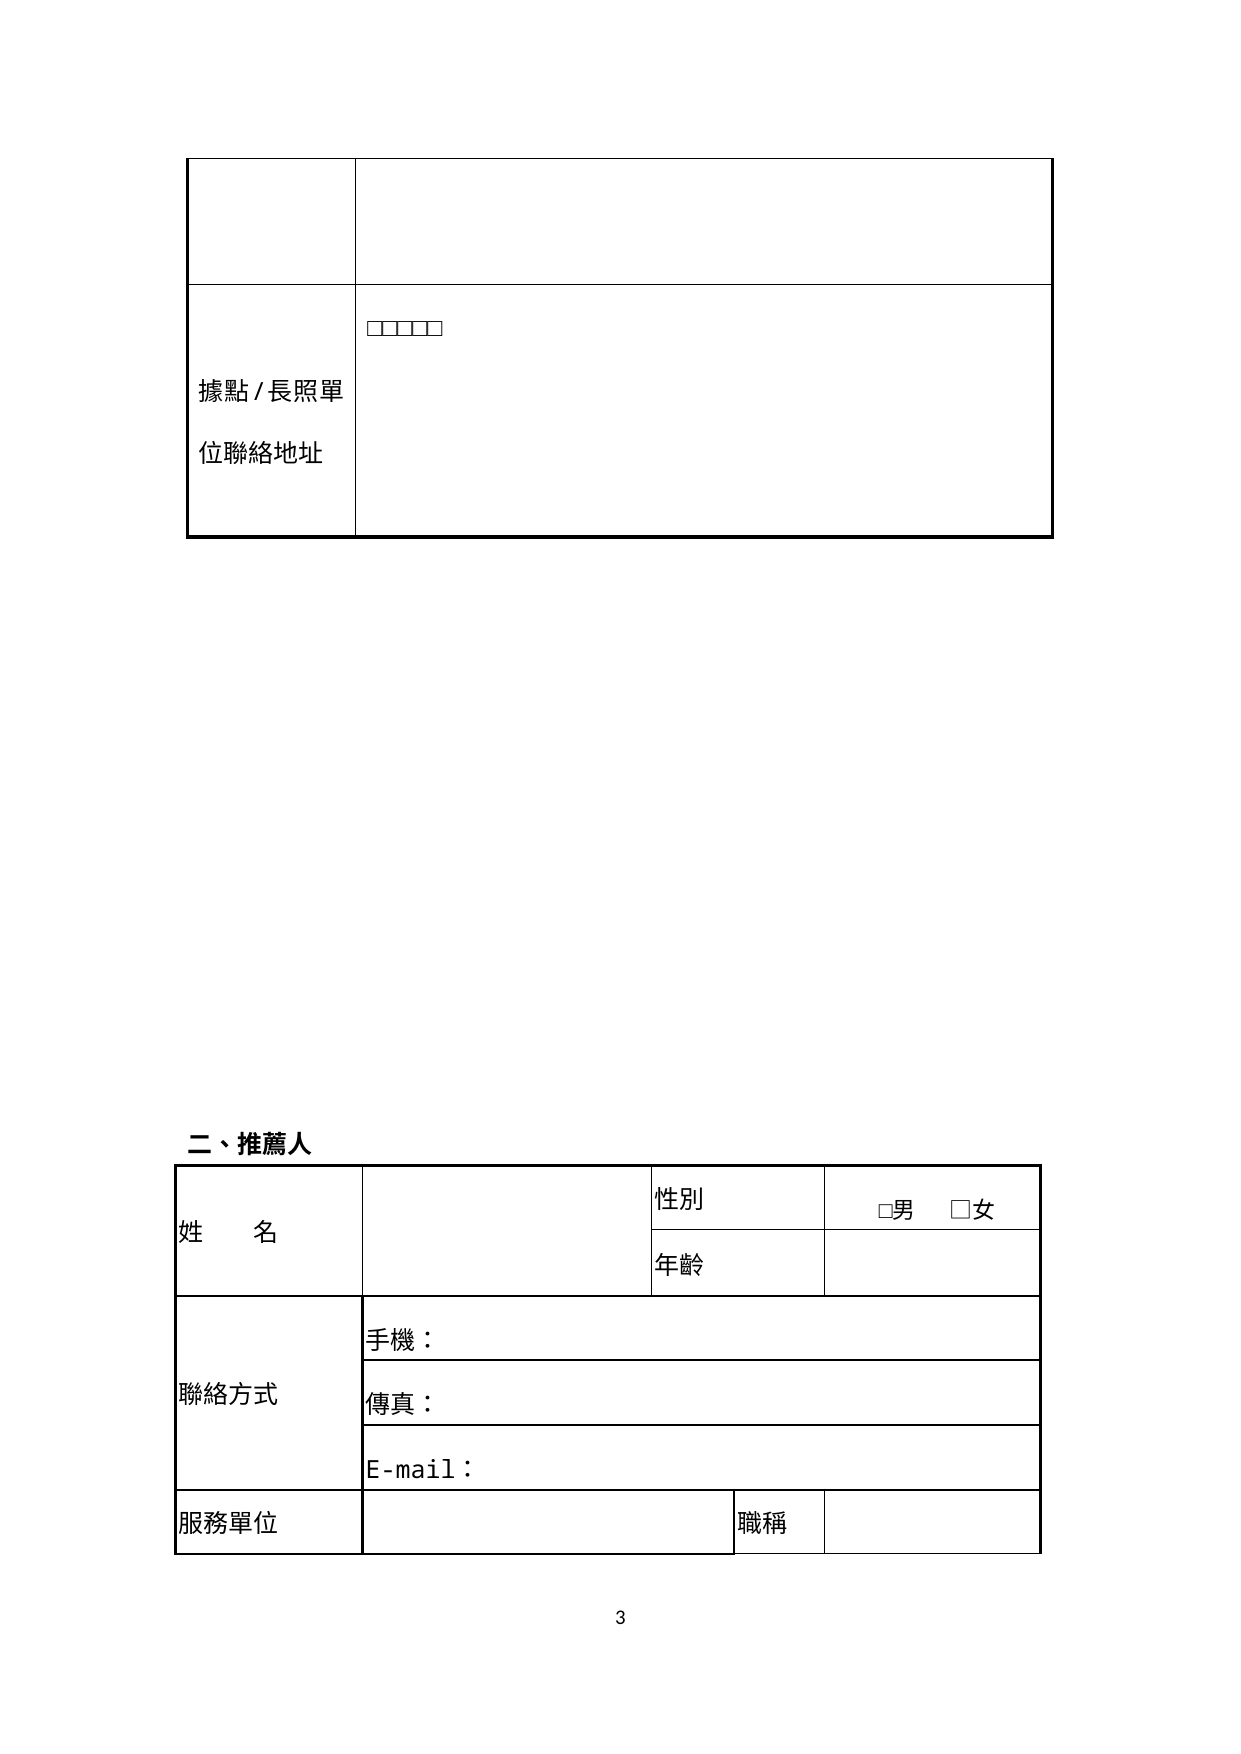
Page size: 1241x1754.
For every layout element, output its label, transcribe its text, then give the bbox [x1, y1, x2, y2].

table_cell 職稱 [735, 1491, 824, 1553]
table_cell 傳真： [364, 1361, 1039, 1424]
table_header 性別 [652, 1167, 824, 1229]
table_cell [189, 159, 355, 284]
table_cell 手機： [364, 1297, 1039, 1359]
text 二、推薦人 [187, 1101, 1053, 1163]
table_cell [356, 159, 1051, 284]
table_cell 年齡 [652, 1230, 824, 1295]
table_cell [364, 1491, 733, 1553]
table_header [363, 1167, 651, 1295]
table_cell [825, 1230, 1039, 1295]
table_cell □□□□□ [356, 285, 1051, 535]
table_cell E-mail： [364, 1426, 1039, 1488]
table_header □男 □女 [825, 1167, 1039, 1229]
table_cell [825, 1491, 1039, 1553]
table_header 姓 名 [177, 1167, 362, 1295]
table_cell 聯絡方式 [177, 1297, 361, 1488]
table_cell 服務單位 [177, 1491, 361, 1553]
table_cell 據點/長照單位聯絡地址 [189, 285, 355, 535]
